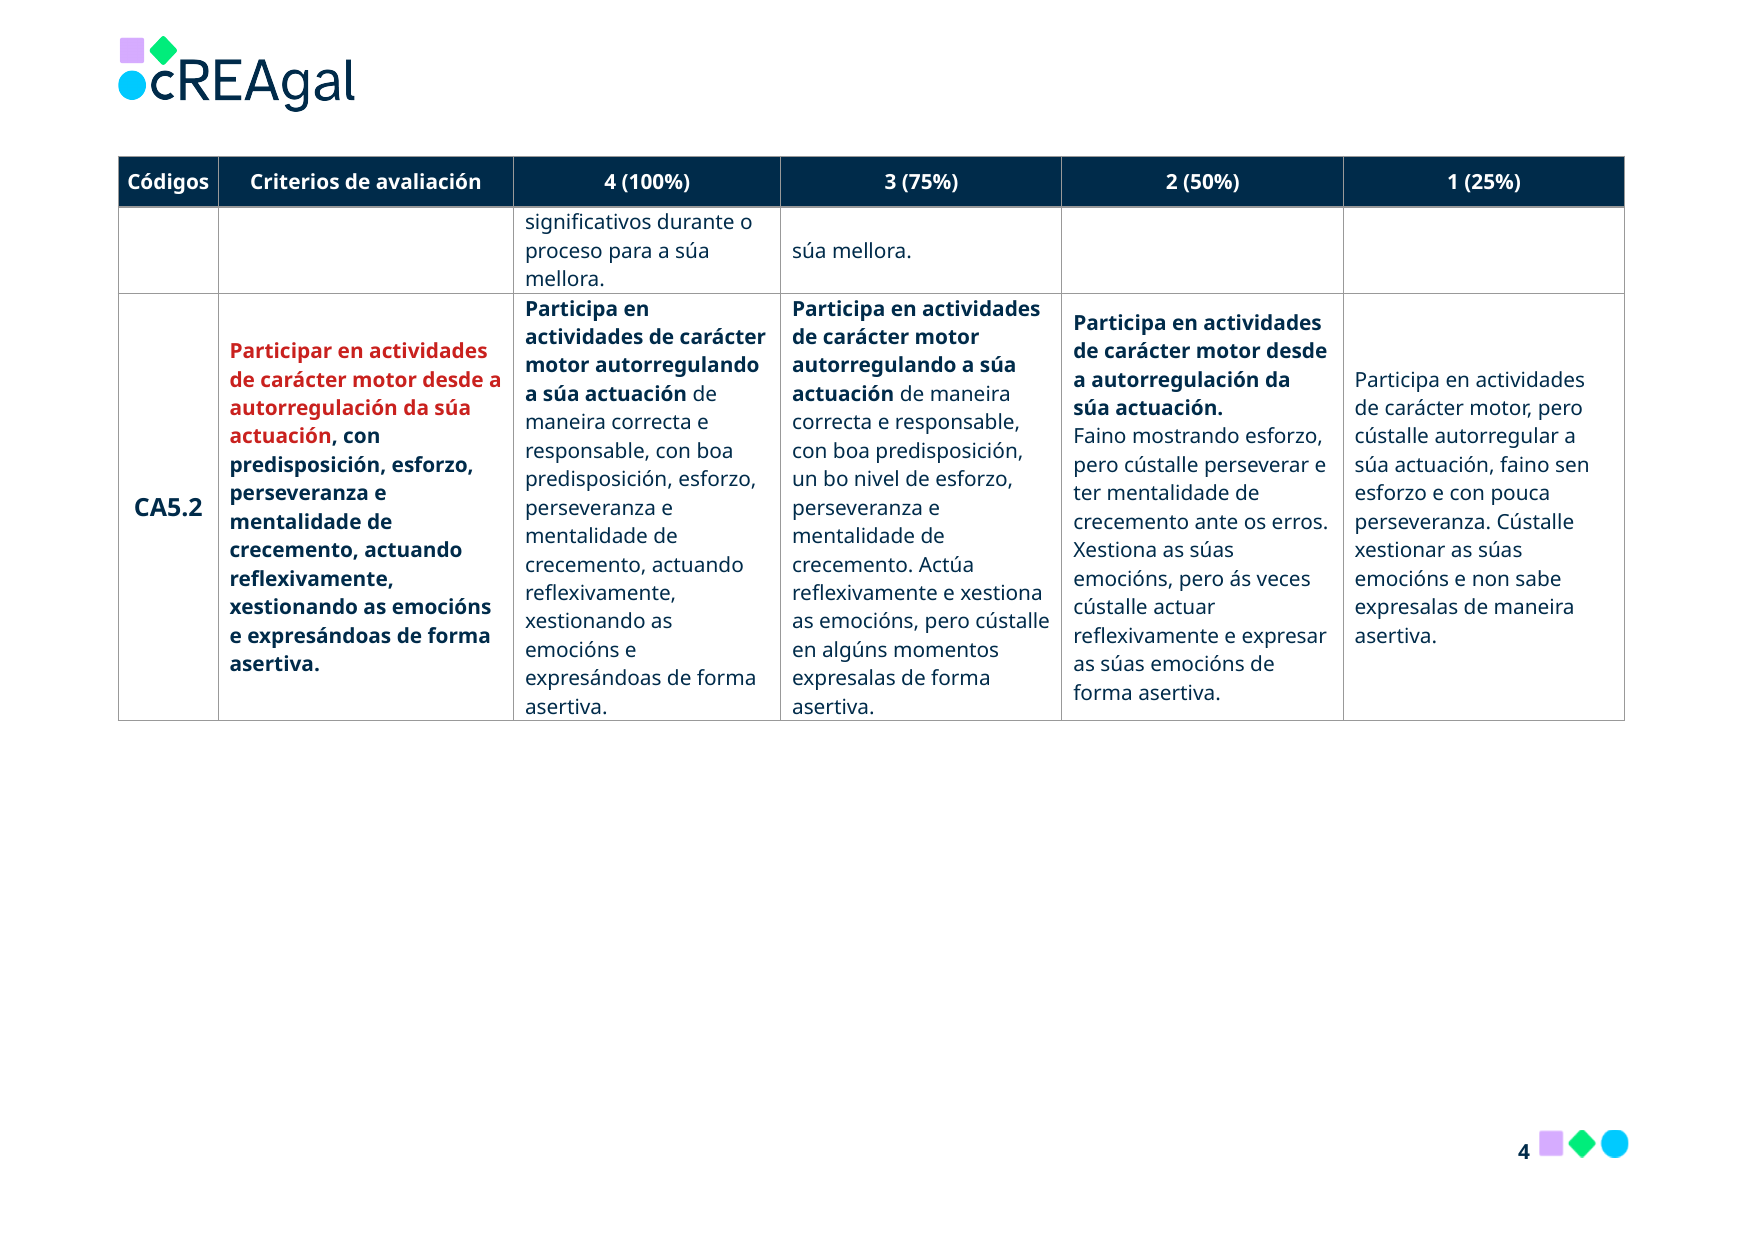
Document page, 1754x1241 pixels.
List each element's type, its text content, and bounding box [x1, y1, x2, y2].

picture [1622, 1130, 1629, 1140]
table_cell CA5.2 [119, 294, 218, 720]
table_cell Participa en actividades de carácter motor, pero cústalle autorregular a súa actuación, faino sen esforzo e con pouca perseveranza. Cústalle xestionar as súas emocións e non sabe expresalas de maneira asertiva. [1344, 294, 1624, 720]
table_cell súa mellora. [781, 208, 1061, 293]
table_header 3 (75%) [781, 157, 1061, 206]
picture [1539, 1130, 1612, 1158]
table_header 4 (100%) [514, 157, 780, 206]
table_header Códigos [119, 157, 218, 206]
table_header Criterios de avaliación [219, 157, 513, 206]
table_header 1 (25%) [1344, 157, 1624, 206]
table_cell Participa en actividades de carácter motor autorregulando a súa actuación de maneira correcta e responsable, con boa predisposición, esforzo, perseveranza e mentalidade de crecemento, actuando reflexivamente, xestionando as emocións e expresándoas de forma asertiva. [514, 294, 780, 720]
table_cell significativos durante o proceso para a súa mellora. [514, 208, 780, 293]
table_cell Participa en actividades de carácter motor desde a autorregulación da súa actuación. Faino mostrando esforzo, pero cústalle perseverar e ter mentalidade de crecemento ante os erros. Xestiona as súas emocións, pero ás veces cústalle actuar reflexivamente e expresar as súas emocións de forma asertiva. [1062, 294, 1343, 720]
table_cell [1062, 208, 1343, 293]
table_cell [1344, 208, 1624, 293]
table_cell Participar en actividades de carácter motor desde a autorregulación da súa actuación, con predisposición, esforzo, perseveranza e mentalidade de crecemento, actuando reflexivamente, xestionando as emocións e expresándoas de forma asertiva. [219, 294, 513, 720]
table_header 2 (50%) [1062, 157, 1343, 206]
picture [118, 36, 355, 112]
table_cell Participa en actividades de carácter motor autorregulando a súa actuación de maneira correcta e responsable, con boa predisposición, un bo nivel de esforzo, perseveranza e mentalidade de crecemento. Actúa reflexivamente e xestiona as emocións, pero cústalle en algúns momentos expresalas de forma asertiva. [781, 294, 1061, 720]
table_cell [219, 208, 513, 293]
picture [1618, 1146, 1629, 1158]
table_cell [119, 208, 218, 293]
